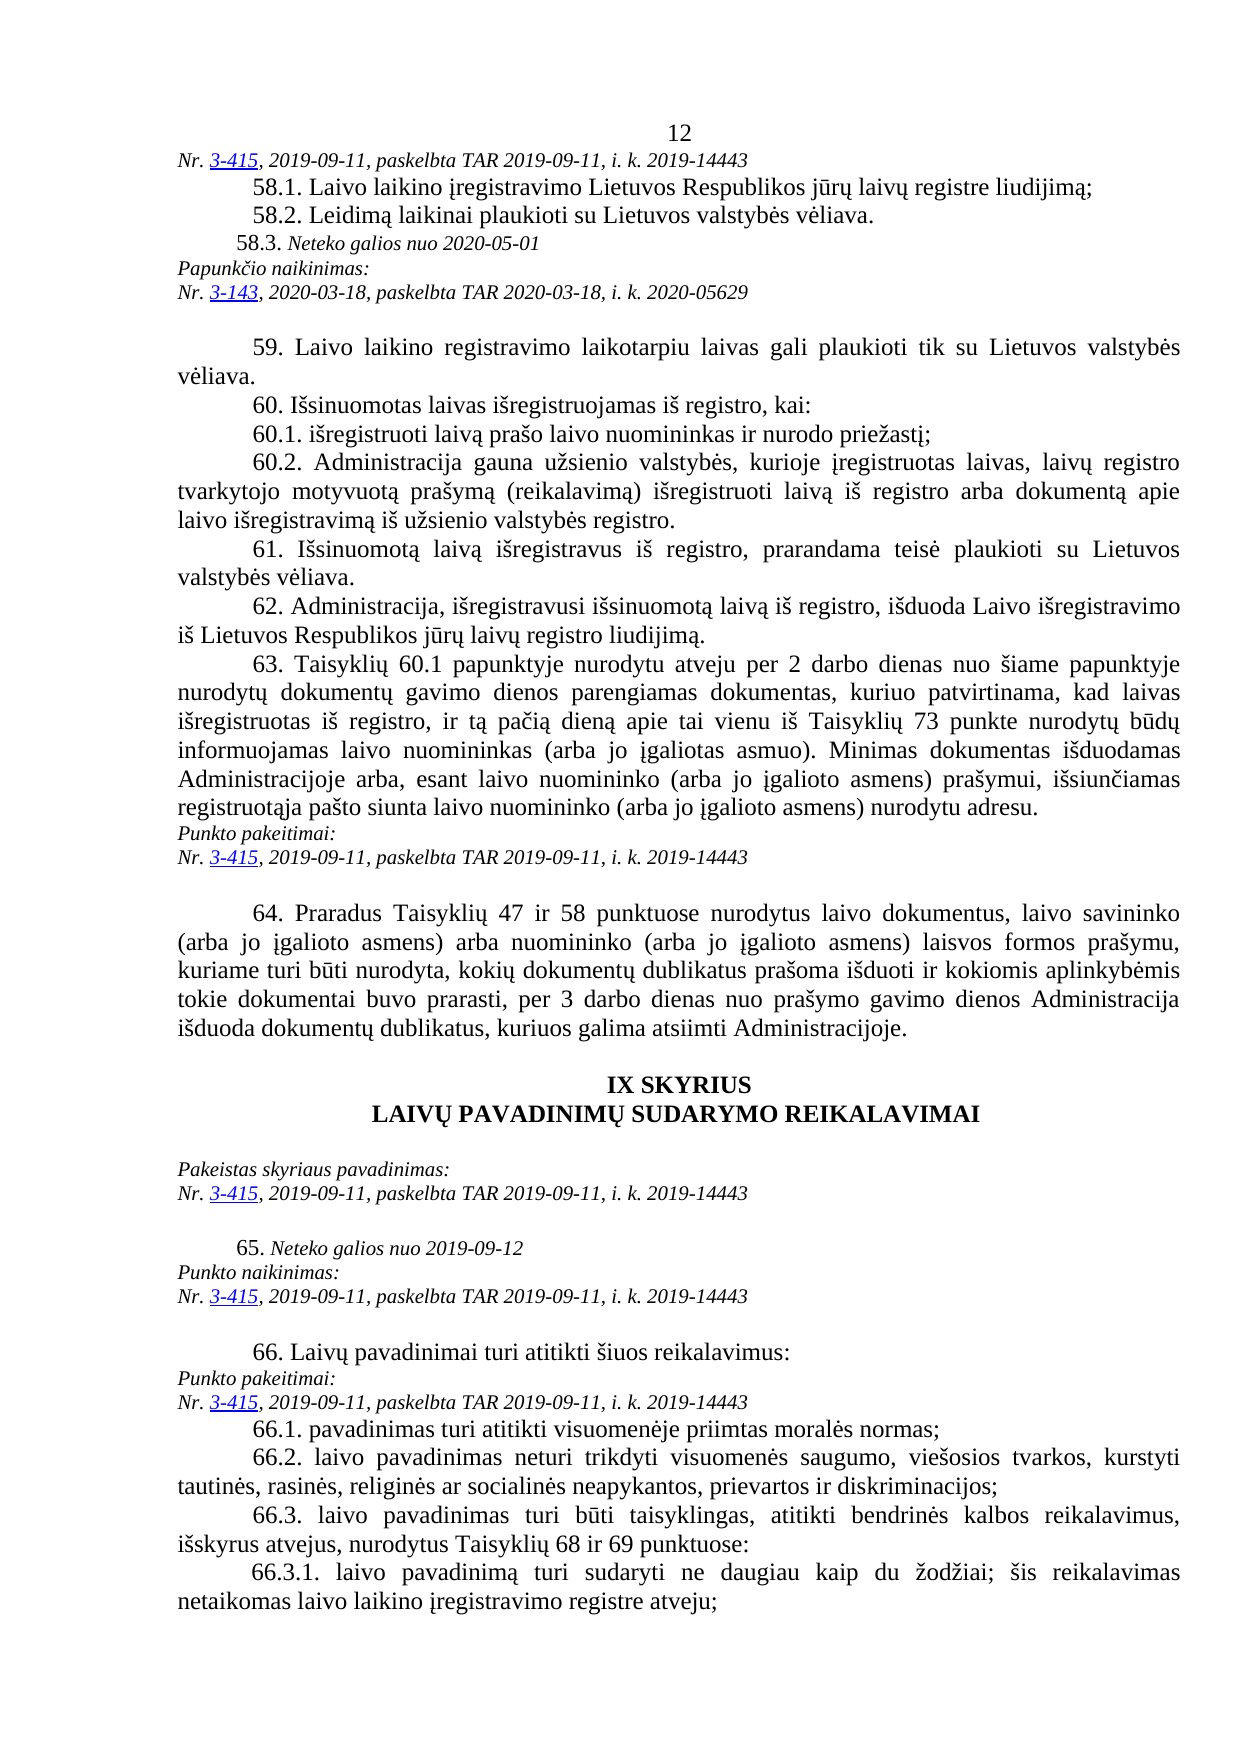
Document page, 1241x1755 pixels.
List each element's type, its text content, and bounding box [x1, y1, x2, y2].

text Nr. 3-415, 2019-09-11, paskelbta TAR 2019-09-11, i. k. 2019-14443 [177, 148, 1181, 172]
text 61. Išsinuomotą laivą išregistravus iš registro, prarandama teisė plaukioti su Lietuvos valstybės vėliava. [177, 534, 1181, 591]
text 60.2. Administracija gauna užsienio valstybės, kurioje įregistruotas laivas, laivų registro tvarkytojo motyvuotą prašymą (reikalavimą) išregistruoti laivą iš registro arba dokumentą apie laivo išregistravimą iš užsienio valstybės registro. [177, 447, 1181, 534]
text Papunkčio naikinimas: [177, 256, 1181, 279]
text Nr. 3-415, 2019-09-11, paskelbta TAR 2019-09-11, i. k. 2019-14443 [177, 1390, 1181, 1414]
text 66.2. laivo pavadinimas neturi trikdyti visuomenės saugumo, viešosios tvarkos, kurstyti tautinės, rasinės, religinės ar socialinės neapykantos, prievartos ir diskriminacijos; [177, 1442, 1181, 1500]
text 62. Administracija, išregistravusi išsinuomotą laivą iš registro, išduoda Laivo išregistravimo iš Lietuvos Respublikos jūrų laivų registro liudijimą. [177, 591, 1181, 649]
text 65. Neteko galios nuo 2019-09-12 [177, 1234, 1181, 1260]
text Nr. 3-415, 2019-09-11, paskelbta TAR 2019-09-11, i. k. 2019-14443 [177, 845, 1181, 869]
text 60. Išsinuomotas laivas išregistruojamas iš registro, kai: [177, 390, 1181, 419]
text 66.3. laivo pavadinimas turi būti taisyklingas, atitikti bendrinės kalbos reikalavimus, išskyrus atvejus, nurodytus Taisyklių 68 ir 69 punktuose: [177, 1500, 1181, 1557]
text Nr. 3-143, 2020-03-18, paskelbta TAR 2020-03-18, i. k. 2020-05629 [177, 279, 1181, 304]
text Pakeistas skyriaus pavadinimas: [177, 1157, 1181, 1181]
text 58.1. Laivo laikino įregistravimo Lietuvos Respublikos jūrų laivų registre liudijimą; [177, 172, 1181, 200]
text 64. Praradus Taisyklių 47 ir 58 punktuose nurodytus laivo dokumentus, laivo savininko (arba jo įgalioto asmens) arba nuomininko (arba jo įgalioto asmens) laisvos formos prašymu, kuriame turi būti nurodyta, kokių dokumentų dublikatus prašoma išduoti ir kokiomis aplinkybėmis tokie dokumentai buvo prarasti, per 3 darbo dienas nuo prašymo gavimo dienos Administracija išduoda dokumentų dublikatus, kuriuos galima atsiimti Administracijoje. [177, 898, 1181, 1042]
text 58.2. Leidimą laikinai plaukioti su Lietuvos valstybės vėliava. [177, 200, 1181, 229]
text Punkto naikinimas: [177, 1260, 1181, 1284]
text Punkto pakeitimai: [177, 1366, 1181, 1390]
text Nr. 3-415, 2019-09-11, paskelbta TAR 2019-09-11, i. k. 2019-14443 [177, 1284, 1181, 1308]
text 66.3.1. laivo pavadinimą turi sudaryti ne daugiau kaip du žodžiai; šis reikalavimas netaikomas laivo laikino įregistravimo registre atveju; [177, 1557, 1181, 1615]
text 63. Taisyklių 60.1 papunktyje nurodytu atveju per 2 darbo dienas nuo šiame papunktyje nurodytų dokumentų gavimo dienos parengiamas dokumentas, kuriuo patvirtinama, kad laivas išregistruotas iš registro, ir tą pačią dieną apie tai vienu iš Taisyklių 73 punkte nurodytų būdų informuojamas laivo nuomininkas (arba jo įgaliotas asmuo). Minimas dokumentas išduodamas Administracijoje arba, esant laivo nuomininko (arba jo įgalioto asmens) prašymui, išsiunčiamas registruotąja pašto siunta laivo nuomininko (arba jo įgalioto asmens) nurodytu adresu. [177, 649, 1181, 821]
text 66.1. pavadinimas turi atitikti visuomenėje priimtas moralės normas; [177, 1414, 1181, 1442]
text 59. Laivo laikino registravimo laikotarpiu laivas gali plaukioti tik su Lietuvos valstybės vėliava. [177, 332, 1181, 390]
text 60.1. išregistruoti laivą prašo laivo nuomininkas ir nurodo priežastį; [177, 419, 1181, 447]
text LAIVŲ PAVADINIMŲ SUDARYMO REIKALAVIMAI [177, 1099, 1181, 1128]
text 66. Laivų pavadinimai turi atitikti šiuos reikalavimus: [177, 1337, 1181, 1366]
text Nr. 3-415, 2019-09-11, paskelbta TAR 2019-09-11, i. k. 2019-14443 [177, 1181, 1181, 1205]
text 58.3. Neteko galios nuo 2020-05-01 [177, 229, 1181, 256]
text Punkto pakeitimai: [177, 821, 1181, 845]
text IX SKYRIUS [177, 1071, 1181, 1099]
